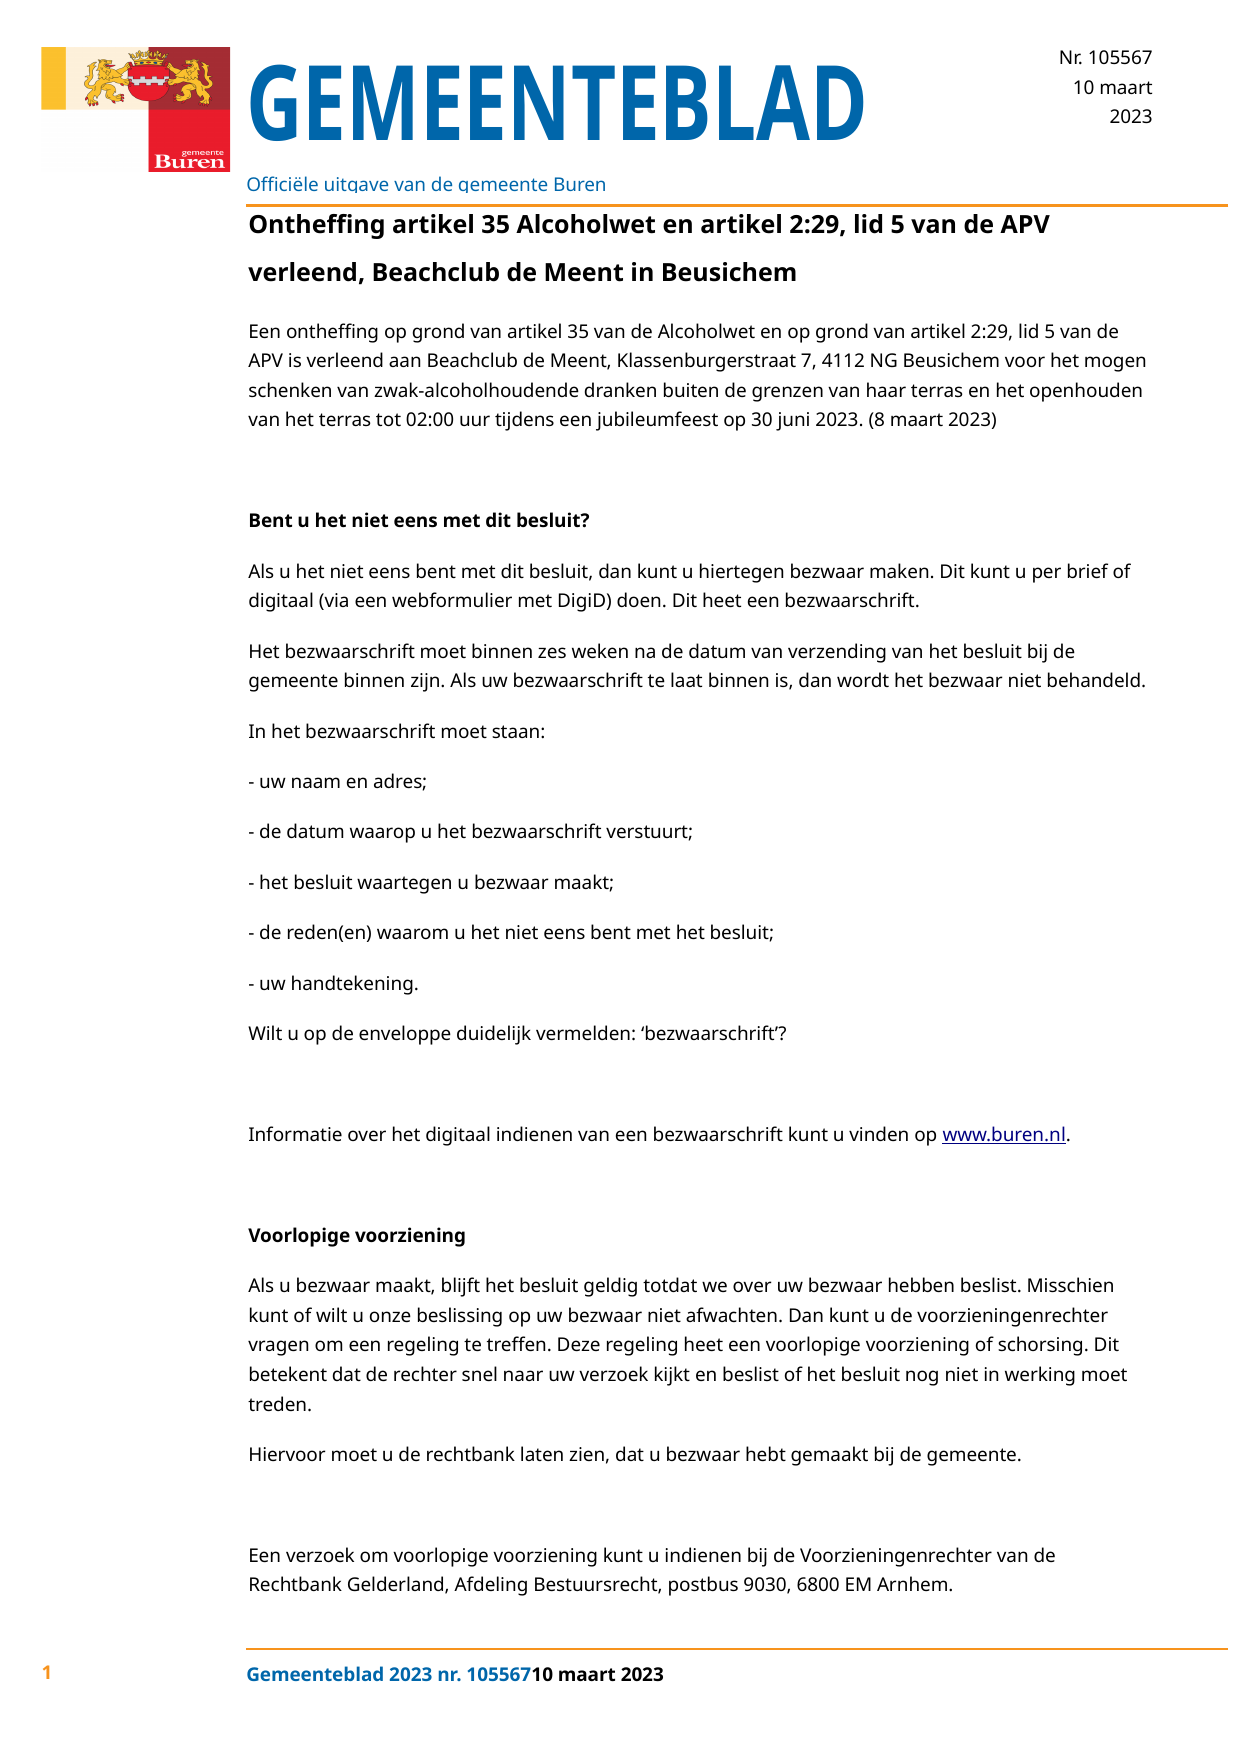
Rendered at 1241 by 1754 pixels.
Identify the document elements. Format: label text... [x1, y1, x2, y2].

text - het besluit waartegen u bezwaar maakt; [248, 869, 1152, 895]
text Als u het niet eens bent met dit besluit, dan kunt u hiertegen bezwaar maken. Dit kunt u per brief of digitaal (via een webformulier met DigiD) doen. Dit heet een bezwaarschrift. [248, 558, 1152, 613]
text Voorlopige voorziening [248, 1222, 1152, 1248]
text In het bezwaarschrift moet staan: [248, 718, 1152, 744]
text Bent u het niet eens met dit besluit? [248, 507, 1152, 533]
text - uw handtekening. [248, 970, 1152, 996]
text Ontheffing artikel 35 Alcoholwet en artikel 2:29, lid 5 van de APV verleend, Beachclub de Meent in Beusichem [248, 207, 1152, 288]
text - de datum waarop u het bezwaarschrift verstuurt; [248, 819, 1152, 844]
text Hiervoor moet u de rechtbank laten zien, dat u bezwaar hebt gemaakt bij de gemeente. [248, 1441, 1152, 1467]
text Een verzoek om voorlopige voorziening kunt u indienen bij de Voorzieningenrechter van de Rechtbank Gelderland, Afdeling Bestuursrecht, postbus 9030, 6800 EM Arnhem. [248, 1542, 1152, 1597]
text - uw naam en adres; [248, 768, 1152, 794]
text - de reden(en) waarom u het niet eens bent met het besluit; [248, 919, 1152, 945]
text Informatie over het digitaal indienen van een bezwaarschrift kunt u vinden op www.buren.nl. [248, 1121, 1152, 1147]
text Wilt u op de enveloppe duidelijk vermelden: ‘bezwaarschrift’? [248, 1020, 1152, 1046]
picture [41, 47, 231, 172]
text Een ontheffing op grond van artikel 35 van de Alcoholwet en op grond van artikel 2:29, lid 5 van de APV is verleend aan Beachclub de Meent, Klassenburgerstraat 7, 4112 NG Beusichem voor het mogen schenken van zwak-alcoholhoudende dranken buiten de grenzen van haar terras en het openhouden van het terras tot 02:00 uur tijdens een jubileumfeest op 30 juni 2023. (8 maart 2023) [248, 318, 1152, 432]
text Het bezwaarschrift moet binnen zes weken na de datum van verzending van het besluit bij de gemeente binnen zijn. Als uw bezwaarschrift te laat binnen is, dan wordt het bezwaar niet behandeld. [248, 638, 1152, 693]
text Als u bezwaar maakt, blijft het besluit geldig totdat we over uw bezwaar hebben beslist. Misschien kunt of wilt u onze beslissing op uw bezwaar niet afwachten. Dan kunt u de voorzieningenrechter vragen om een regeling te treffen. Deze regeling heet een voorlopige voorziening of schorsing. Dit betekent dat de rechter snel naar uw verzoek kijkt en beslist of het besluit nog niet in werking moet treden. [248, 1272, 1152, 1417]
